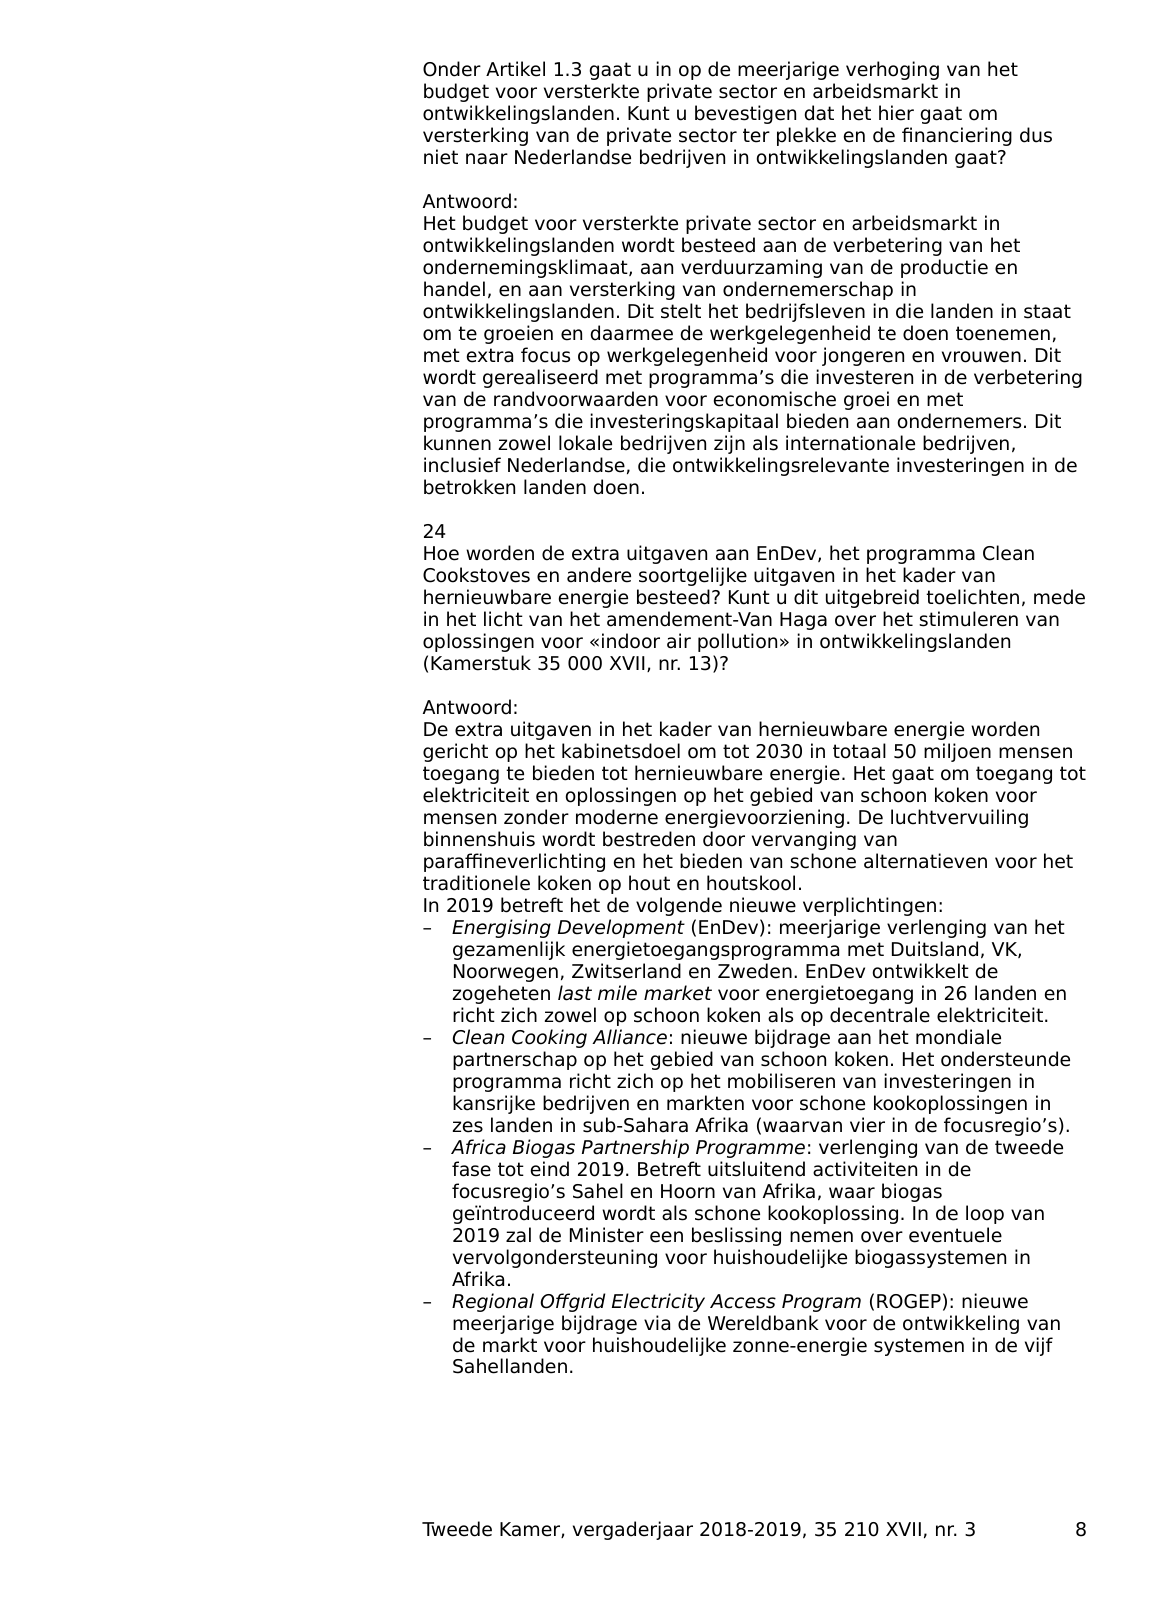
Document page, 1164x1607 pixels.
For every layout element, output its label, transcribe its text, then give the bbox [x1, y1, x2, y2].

text Antwoord: [422, 191, 1087, 213]
text 24 [422, 521, 1087, 543]
text – Clean Cooking Alliance: nieuwe bijdrage aan het mondiale partnerschap op het gebied van schoon koken. Het ondersteunde programma richt zich op het mobiliseren van investeringen in kansrijke bedrijven en markten voor schone kookoplossingen in zes landen in sub-Sahara Afrika (waarvan vier in de focusregio’s). [422, 1027, 1087, 1137]
text Hoe worden de extra uitgaven aan EnDev, het programma Clean Cookstoves en andere soortgelijke uitgaven in het kader van hernieuwbare energie besteed? Kunt u dit uitgebreid toelichten, mede in het licht van het amendement-Van Haga over het stimuleren van oplossingen voor «indoor air pollution» in ontwikkelingslanden (Kamerstuk 35 000 XVII, nr. 13)? [422, 543, 1087, 675]
text – Regional Offgrid Electricity Access Program (ROGEP): nieuwe meerjarige bijdrage via de Wereldbank voor de ontwikkeling van de markt voor huishoudelijke zonne-energie systemen in de vijf Sahellanden. [422, 1291, 1087, 1378]
text Het budget voor versterkte private sector en arbeidsmarkt in ontwikkelingslanden wordt besteed aan de verbetering van het ondernemingsklimaat, aan verduurzaming van de productie en handel, en aan versterking van ondernemerschap in ontwikkelingslanden. Dit stelt het bedrijfsleven in die landen in staat om te groeien en daarmee de werkgelegenheid te doen toenemen, met extra focus op werkgelegenheid voor jongeren en vrouwen. Dit wordt gerealiseerd met programma’s die investeren in de verbetering van de randvoorwaarden voor economische groei en met programma’s die investeringskapitaal bieden aan ondernemers. Dit kunnen zowel lokale bedrijven zijn als internationale bedrijven, inclusief Nederlandse, die ontwikkelingsrelevante investeringen in de betrokken landen doen. [422, 213, 1087, 499]
text – Energising Development (EnDev): meerjarige verlenging van het gezamenlijk energietoegangsprogramma met Duitsland, VK, Noorwegen, Zwitserland en Zweden. EnDev ontwikkelt de zogeheten last mile market voor energietoegang in 26 landen en richt zich zowel op schoon koken als op decentrale elektriciteit. [422, 917, 1087, 1027]
text – Africa Biogas Partnership Programme: verlenging van de tweede fase tot eind 2019. Betreft uitsluitend activiteiten in de focusregio’s Sahel en Hoorn van Afrika, waar biogas geïntroduceerd wordt als schone kookoplossing. In de loop van 2019 zal de Minister een beslissing nemen over eventuele vervolgondersteuning voor huishoudelijke biogassystemen in Afrika. [422, 1137, 1087, 1291]
text In 2019 betreft het de volgende nieuwe verplichtingen: [422, 895, 1087, 917]
text Antwoord: [422, 697, 1087, 719]
text De extra uitgaven in het kader van hernieuwbare energie worden gericht op het kabinetsdoel om tot 2030 in totaal 50 miljoen mensen toegang te bieden tot hernieuwbare energie. Het gaat om toegang tot elektriciteit en oplossingen op het gebied van schoon koken voor mensen zonder moderne energievoorziening. De luchtvervuiling binnenshuis wordt bestreden door vervanging van paraffineverlichting en het bieden van schone alternatieven voor het traditionele koken op hout en houtskool. [422, 719, 1087, 895]
text Onder Artikel 1.3 gaat u in op de meerjarige verhoging van het budget voor versterkte private sector en arbeidsmarkt in ontwikkelingslanden. Kunt u bevestigen dat het hier gaat om versterking van de private sector ter plekke en de financiering dus niet naar Nederlandse bedrijven in ontwikkelingslanden gaat? [422, 59, 1087, 169]
